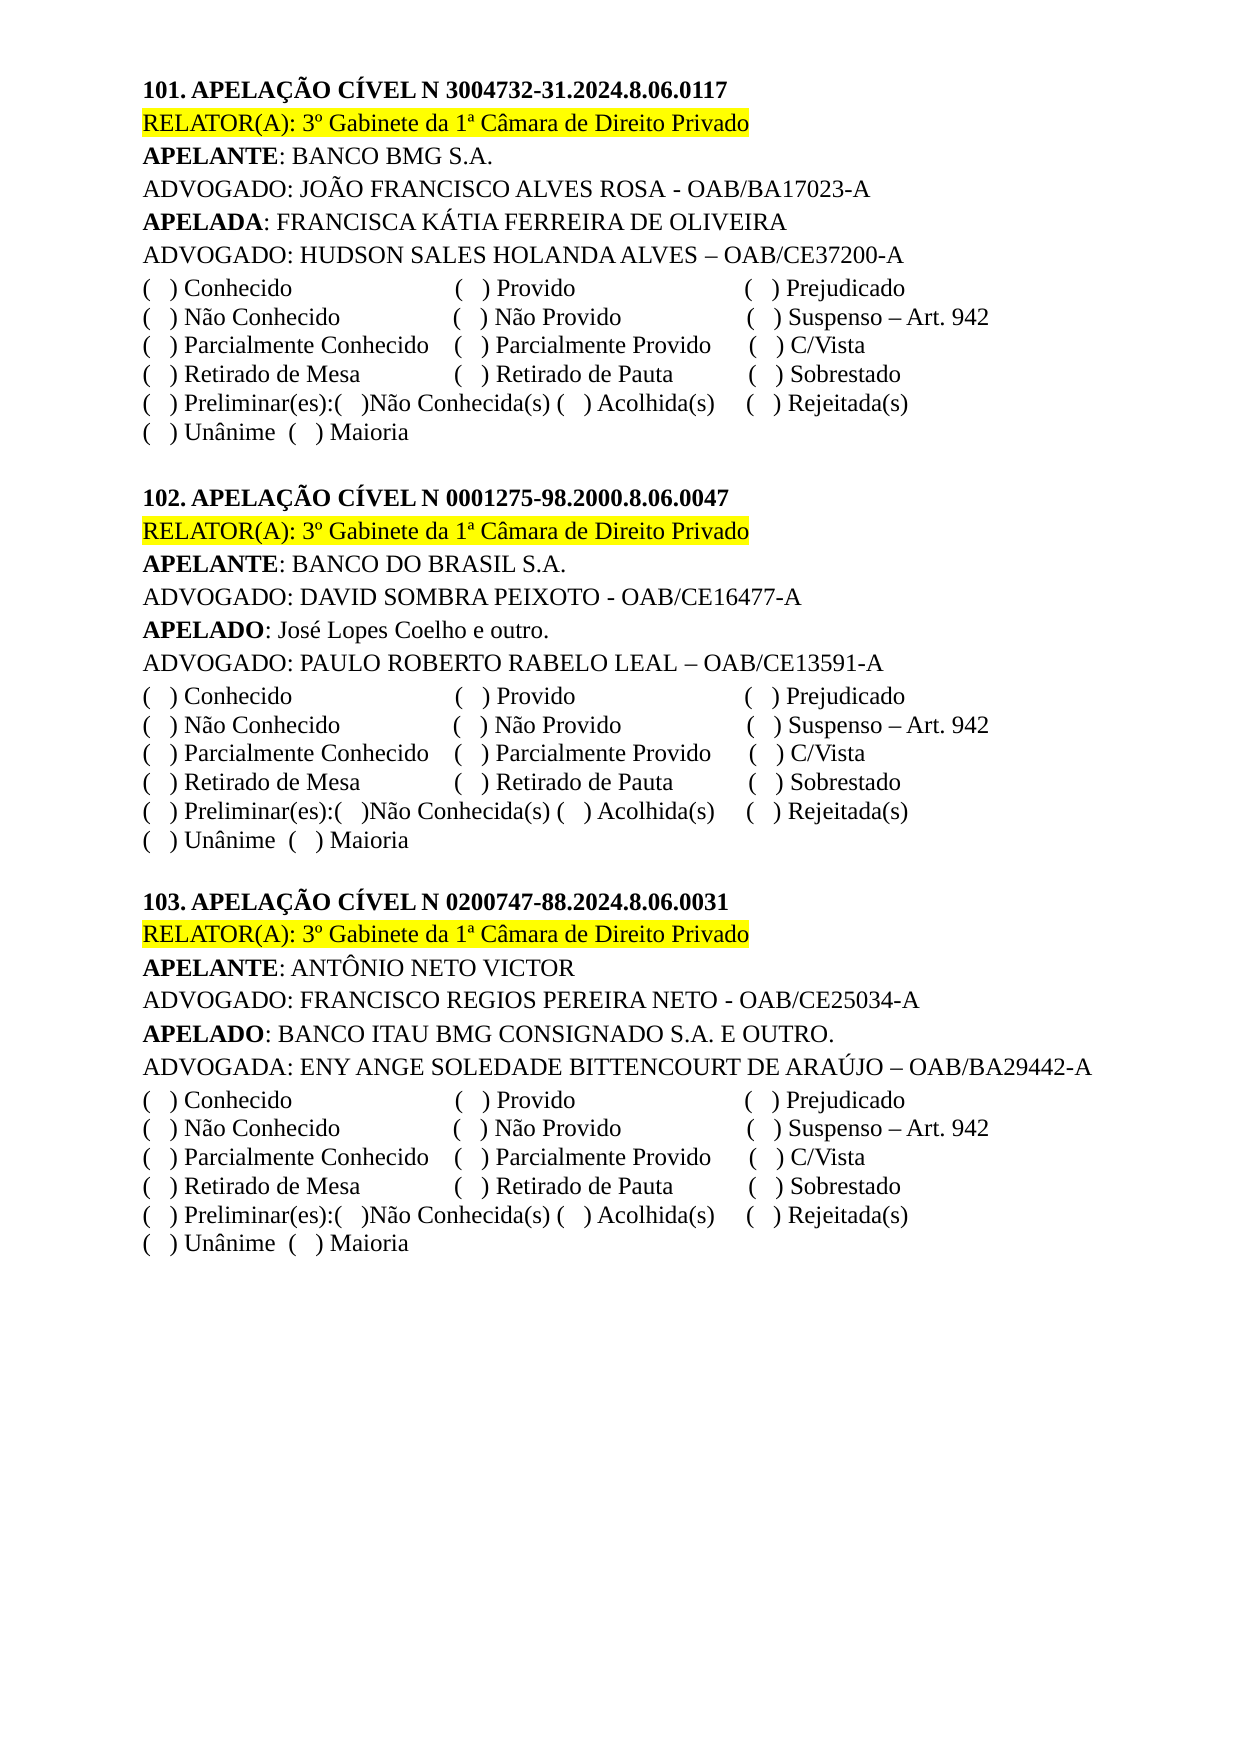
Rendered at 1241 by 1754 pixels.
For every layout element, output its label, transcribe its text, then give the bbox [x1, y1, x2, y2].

text ( ) Preliminar(es):( )Não Conhecida(s) ( ) Acolhida(s) ( ) Rejeitada(s) [142, 1200, 1158, 1228]
text ( ) Unânime ( ) Maioria [142, 825, 1158, 853]
text ( ) Unânime ( ) Maioria 102. APELAÇÃO CÍVEL N 0001275-98.2000.8.06.0047 RELATOR(A): 3º Gabinete da 1ª Câmara de Direito Privado APELANTE: BANCO DO BRASIL S.A. ADVOGADO: DAVID SOMBRA PEIXOTO - OAB/CE16477-A APELADO: José Lopes Coelho e outro. ADVOGADO: PAULO ROBERTO RABELO LEAL – OAB/CE13591-A [142, 417, 1141, 677]
text ( ) Conhecido ( ) Provido ( ) Prejudicado [142, 681, 1141, 710]
text ( ) Preliminar(es):( )Não Conhecida(s) ( ) Acolhida(s) ( ) Rejeitada(s) [142, 388, 1158, 417]
text ( ) Não Conhecido ( ) Não Provido ( ) Suspenso – Art. 942 [142, 1113, 1158, 1142]
text ( ) Conhecido ( ) Provido ( ) Prejudicado [142, 273, 1141, 302]
text ( ) Retirado de Mesa ( ) Retirado de Pauta ( ) Sobrestado [142, 767, 1158, 796]
text 103. APELAÇÃO CÍVEL N 0200747-88.2024.8.06.0031 RELATOR(A): 3º Gabinete da 1ª Câmara de Direito Privado APELANTE: ANTÔNIO NETO VICTOR ADVOGADO: FRANCISCO REGIOS PEREIRA NETO - OAB/CE25034-A APELADO: BANCO ITAU BMG CONSIGNADO S.A. E OUTRO. ADVOGADA: ENY ANGE SOLEDADE BITTENCOURT DE ARAÚJO – OAB/BA29442-A [142, 853, 1141, 1080]
text ( ) Unânime ( ) Maioria [142, 1228, 1141, 1323]
text 101. APELAÇÃO CÍVEL N 3004732-31.2024.8.06.0117 RELATOR(A): 3º Gabinete da 1ª Câmara de Direito Privado APELANTE: BANCO BMG S.A. ADVOGADO: JOÃO FRANCISCO ALVES ROSA - OAB/BA17023-A APELADA: FRANCISCA KÁTIA FERREIRA DE OLIVEIRA ADVOGADO: HUDSON SALES HOLANDA ALVES – OAB/CE37200-A [142, 75, 1141, 269]
text ( ) Preliminar(es):( )Não Conhecida(s) ( ) Acolhida(s) ( ) Rejeitada(s) [142, 796, 1158, 825]
text ( ) Retirado de Mesa ( ) Retirado de Pauta ( ) Sobrestado [142, 359, 1158, 388]
text ( ) Não Conhecido ( ) Não Provido ( ) Suspenso – Art. 942 [142, 710, 1158, 738]
text ( ) Parcialmente Conhecido ( ) Parcialmente Provido ( ) C/Vista [142, 738, 1158, 767]
text ( ) Não Conhecido ( ) Não Provido ( ) Suspenso – Art. 942 [142, 302, 1158, 331]
text ( ) Conhecido ( ) Provido ( ) Prejudicado [142, 1085, 1141, 1113]
text ( ) Parcialmente Conhecido ( ) Parcialmente Provido ( ) C/Vista [142, 331, 1158, 359]
text ( ) Parcialmente Conhecido ( ) Parcialmente Provido ( ) C/Vista [142, 1142, 1158, 1171]
text ( ) Retirado de Mesa ( ) Retirado de Pauta ( ) Sobrestado [142, 1171, 1158, 1200]
